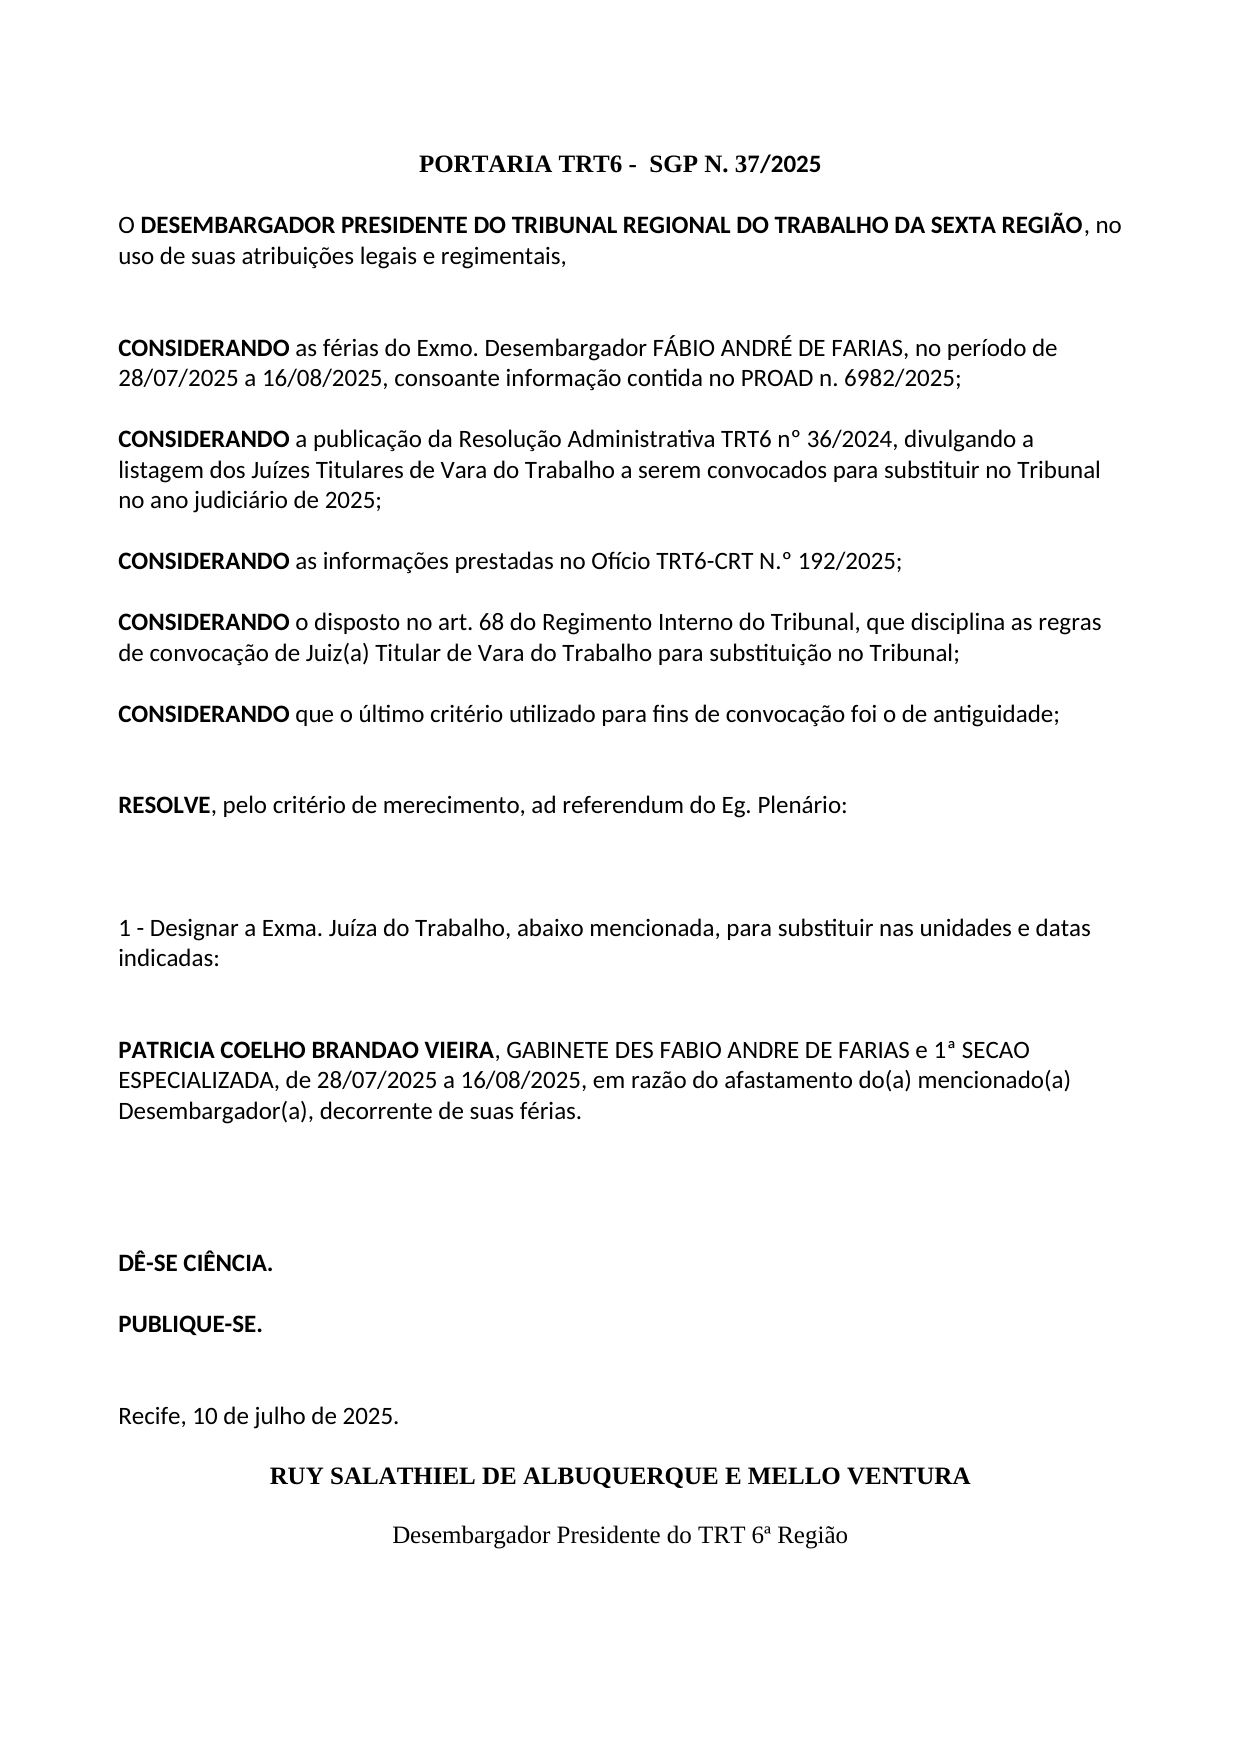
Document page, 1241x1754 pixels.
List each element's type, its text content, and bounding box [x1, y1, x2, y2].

text PATRICIA COELHO BRANDAO VIEIRA, GABINETE DES FABIO ANDRE DE FARIAS e 1ª SECAO ESPECIALIZADA, de 28/07/2025 a 16/08/2025, em razão do afastamento do(a) mencionado(a) Desembargador(a), decorrente de suas férias. [118, 1034, 1122, 1125]
text CONSIDERANDO as férias do Exmo. Desembargador FÁBIO ANDRÉ DE FARIAS, no período de 28/07/2025 a 16/08/2025, consoante informação contida no PROAD n. 6982/2025; [118, 332, 1122, 393]
text DÊ-SE CIÊNCIA. [118, 1247, 1122, 1278]
text CONSIDERANDO o disposto no art. 68 do Regimento Interno do Tribunal, que disciplina as regras de convocação de Juiz(a) Titular de Vara do Trabalho para substituição no Tribunal; [118, 606, 1122, 667]
text PUBLIQUE-SE. [118, 1308, 1122, 1339]
text RESOLVE, pelo critério de merecimento, ad referendum do Eg. Plenário: [118, 789, 1122, 820]
text PORTARIA TRT6 - SGP N. 37/2025 [118, 149, 1122, 179]
text RUY SALATHIEL DE ALBUQUERQUE E MELLO VENTURA [118, 1461, 1122, 1490]
text CONSIDERANDO a publicação da Resolução Administrativa TRT6 nº 36/2024, divulgando a listagem dos Juízes Titulares de Vara do Trabalho a serem convocados para substituir no Tribunal no ano judiciário de 2025; [118, 423, 1122, 515]
text CONSIDERANDO as informações prestadas no Ofício TRT6-CRT N.º 192/2025; [118, 545, 1122, 576]
text 1 - Designar a Exma. Juíza do Trabalho, abaixo mencionada, para substituir nas unidades e datas indicadas: [118, 912, 1122, 973]
text O DESEMBARGADOR PRESIDENTE DO TRIBUNAL REGIONAL DO TRABALHO DA SEXTA REGIÃO, no uso de suas atribuições legais e regimentais, [118, 210, 1122, 271]
text CONSIDERANDO que o último critério utilizado para fins de convocação foi o de antiguidade; [118, 698, 1122, 728]
text Recife, 10 de julho de 2025. [118, 1400, 1122, 1431]
text Desembargador Presidente do TRT 6ª Região [118, 1520, 1122, 1549]
